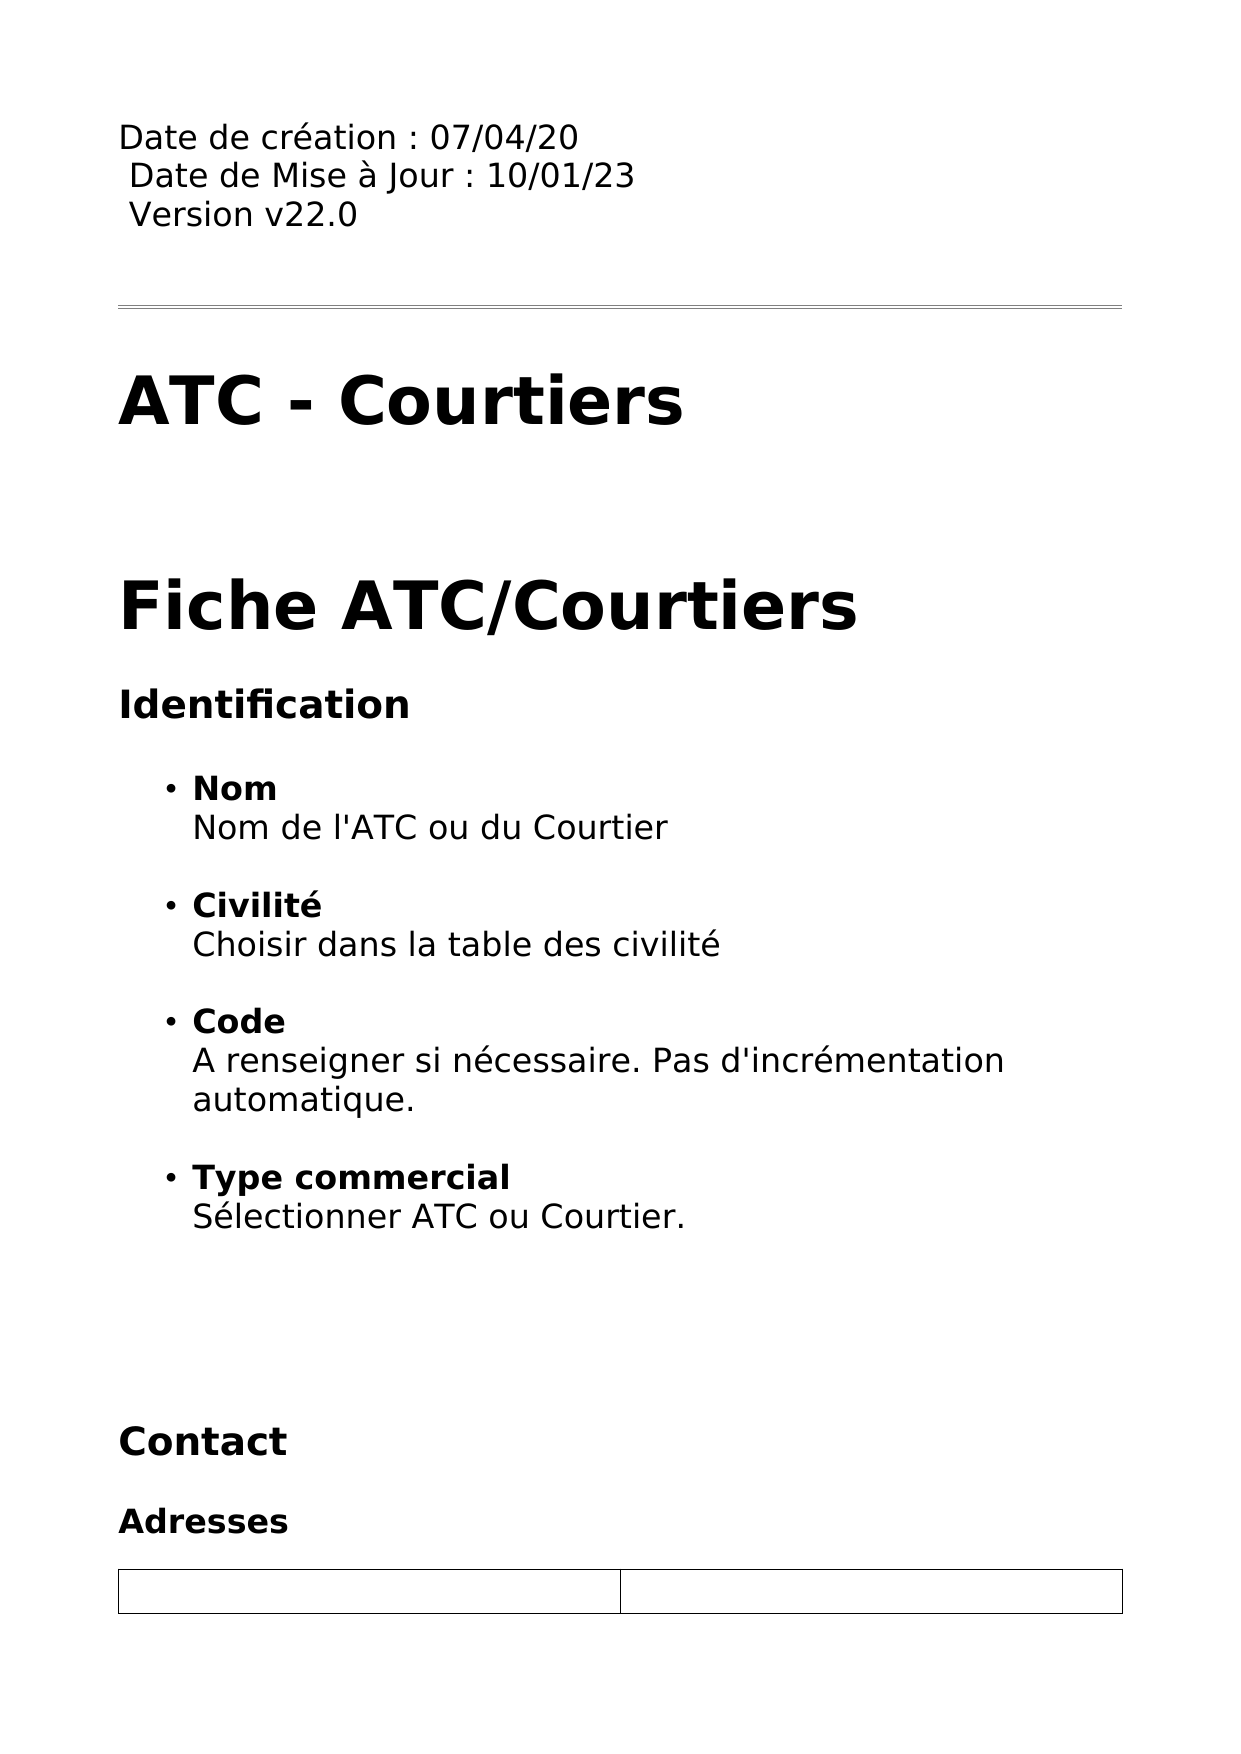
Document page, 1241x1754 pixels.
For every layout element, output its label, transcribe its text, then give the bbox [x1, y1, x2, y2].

list Nom Nom de l'ATC ou du Courtier [177, 770, 1122, 886]
subtitle Fiche ATC/Courtiers [118, 567, 1122, 645]
list Civilité Choisir dans la table des civilité [177, 886, 1122, 1003]
list Code A renseigner si nécessaire. Pas d'incrémentation automatique. [177, 1003, 1122, 1158]
subtitle Contact [118, 1419, 1122, 1465]
table_header [119, 1570, 620, 1613]
subtitle Identification [118, 683, 1122, 728]
subtitle Adresses [118, 1502, 1122, 1541]
table_header [621, 1570, 1122, 1613]
text Date de création : 07/04/20 Date de Mise à Jour : 10/01/23 Version v22.0 [118, 118, 1122, 273]
subtitle ATC - Courtiers [118, 362, 1122, 440]
list Type commercial Sélectionner ATC ou Courtier. [177, 1158, 1122, 1275]
